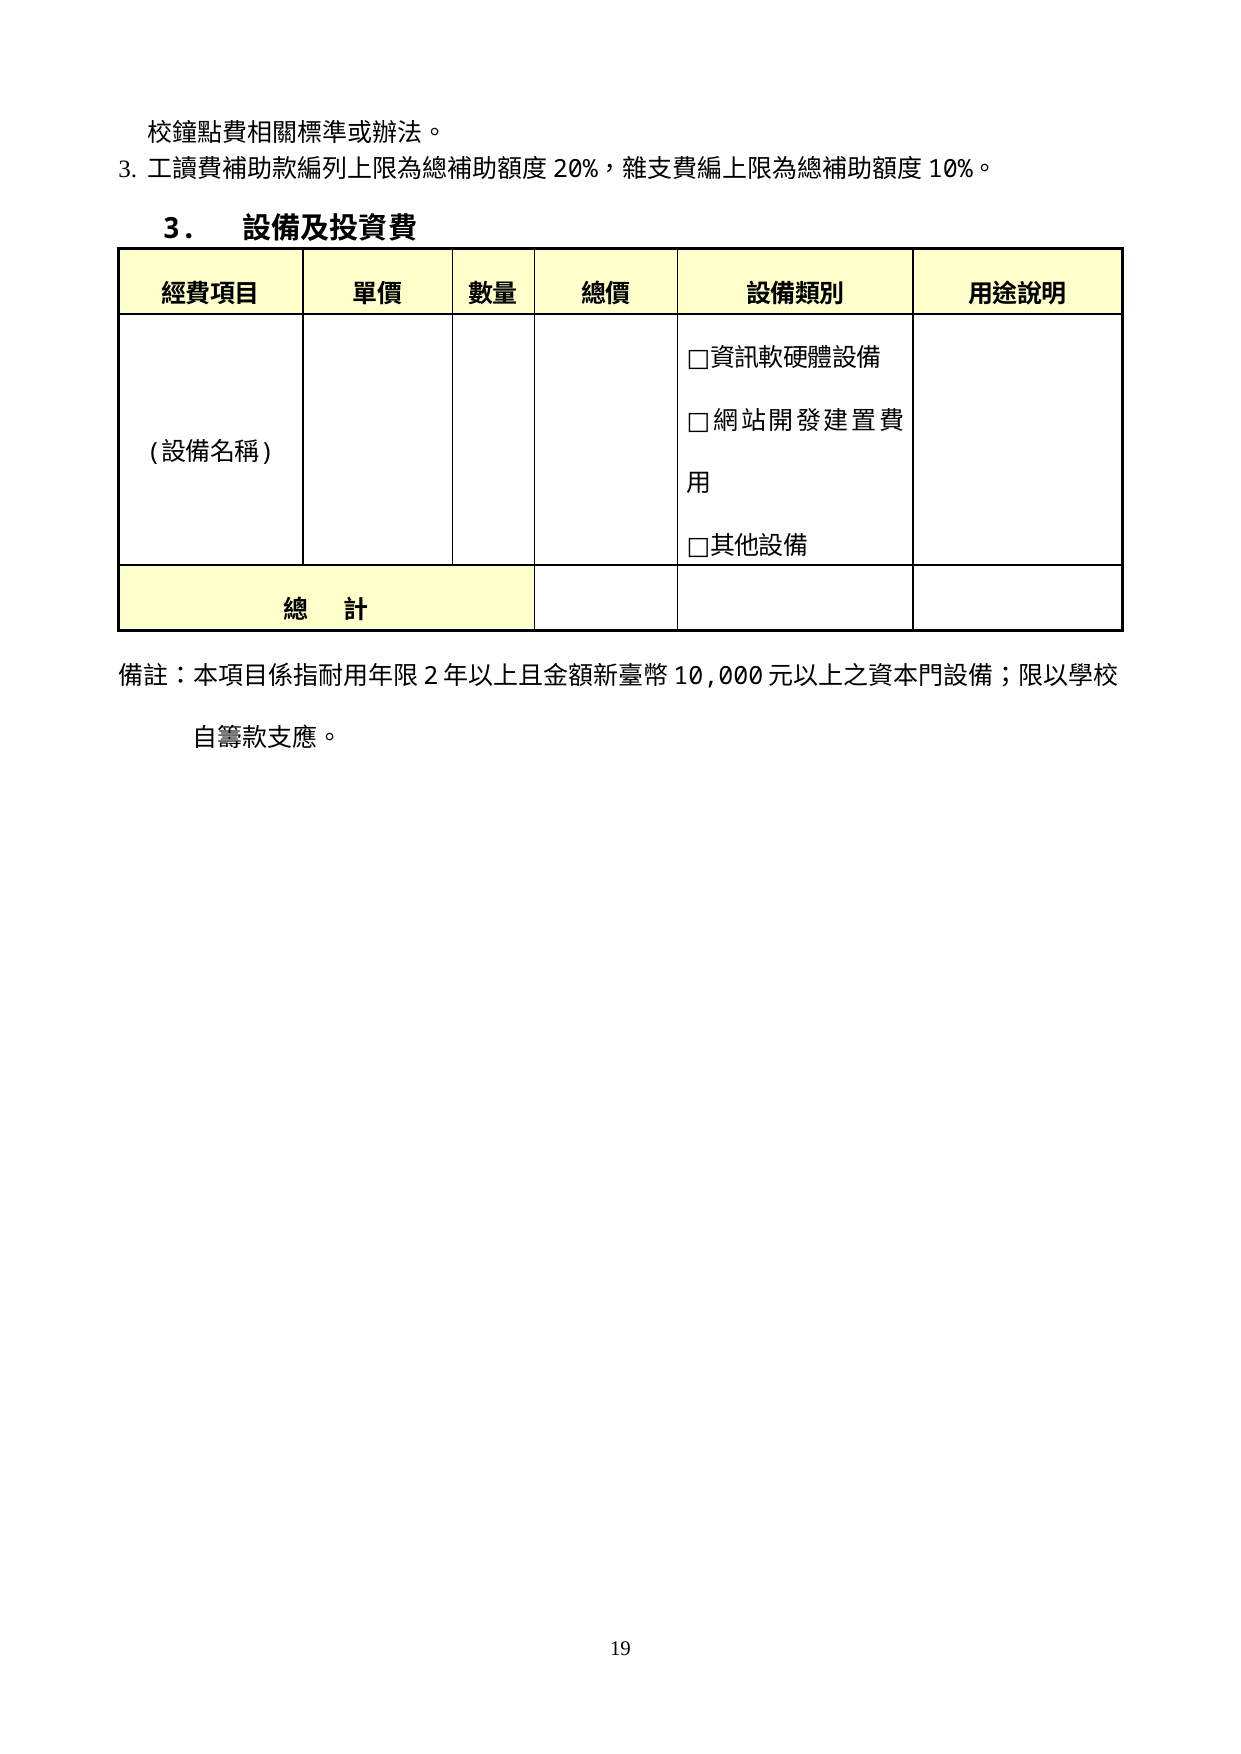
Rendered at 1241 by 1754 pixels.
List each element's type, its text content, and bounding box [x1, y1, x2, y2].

table_header 用途說明 [914, 250, 1121, 313]
table_header 數量 [453, 250, 534, 313]
table_cell □資訊軟硬體設備 □網站開發建置費用 □其他設備 [678, 315, 912, 564]
table_cell [914, 315, 1121, 564]
table_cell [304, 315, 452, 564]
table_cell [678, 566, 912, 628]
table_header 經費項目 [120, 250, 302, 313]
list 工讀費補助款編列上限為總補助額度20%，雜支費編上限為總補助額度10%。 [118, 148, 1122, 185]
list 校鐘點費相關標準或辦法。 [118, 112, 1122, 148]
table_cell [535, 566, 677, 628]
list 設備及投資費 [162, 185, 1122, 247]
table_cell [535, 315, 677, 564]
table_header 單價 [304, 250, 452, 313]
table_cell 總 計 [120, 566, 534, 628]
table_header 設備類別 [678, 250, 912, 313]
table_cell (設備名稱) [120, 315, 302, 564]
text 備註：本項目係指耐用年限2年以上且金額新臺幣10,000元以上之資本門設備；限以學校自籌款支應。 [118, 632, 1122, 757]
table_cell [453, 315, 534, 564]
table_cell [914, 566, 1121, 628]
table_header 總價 [535, 250, 677, 313]
